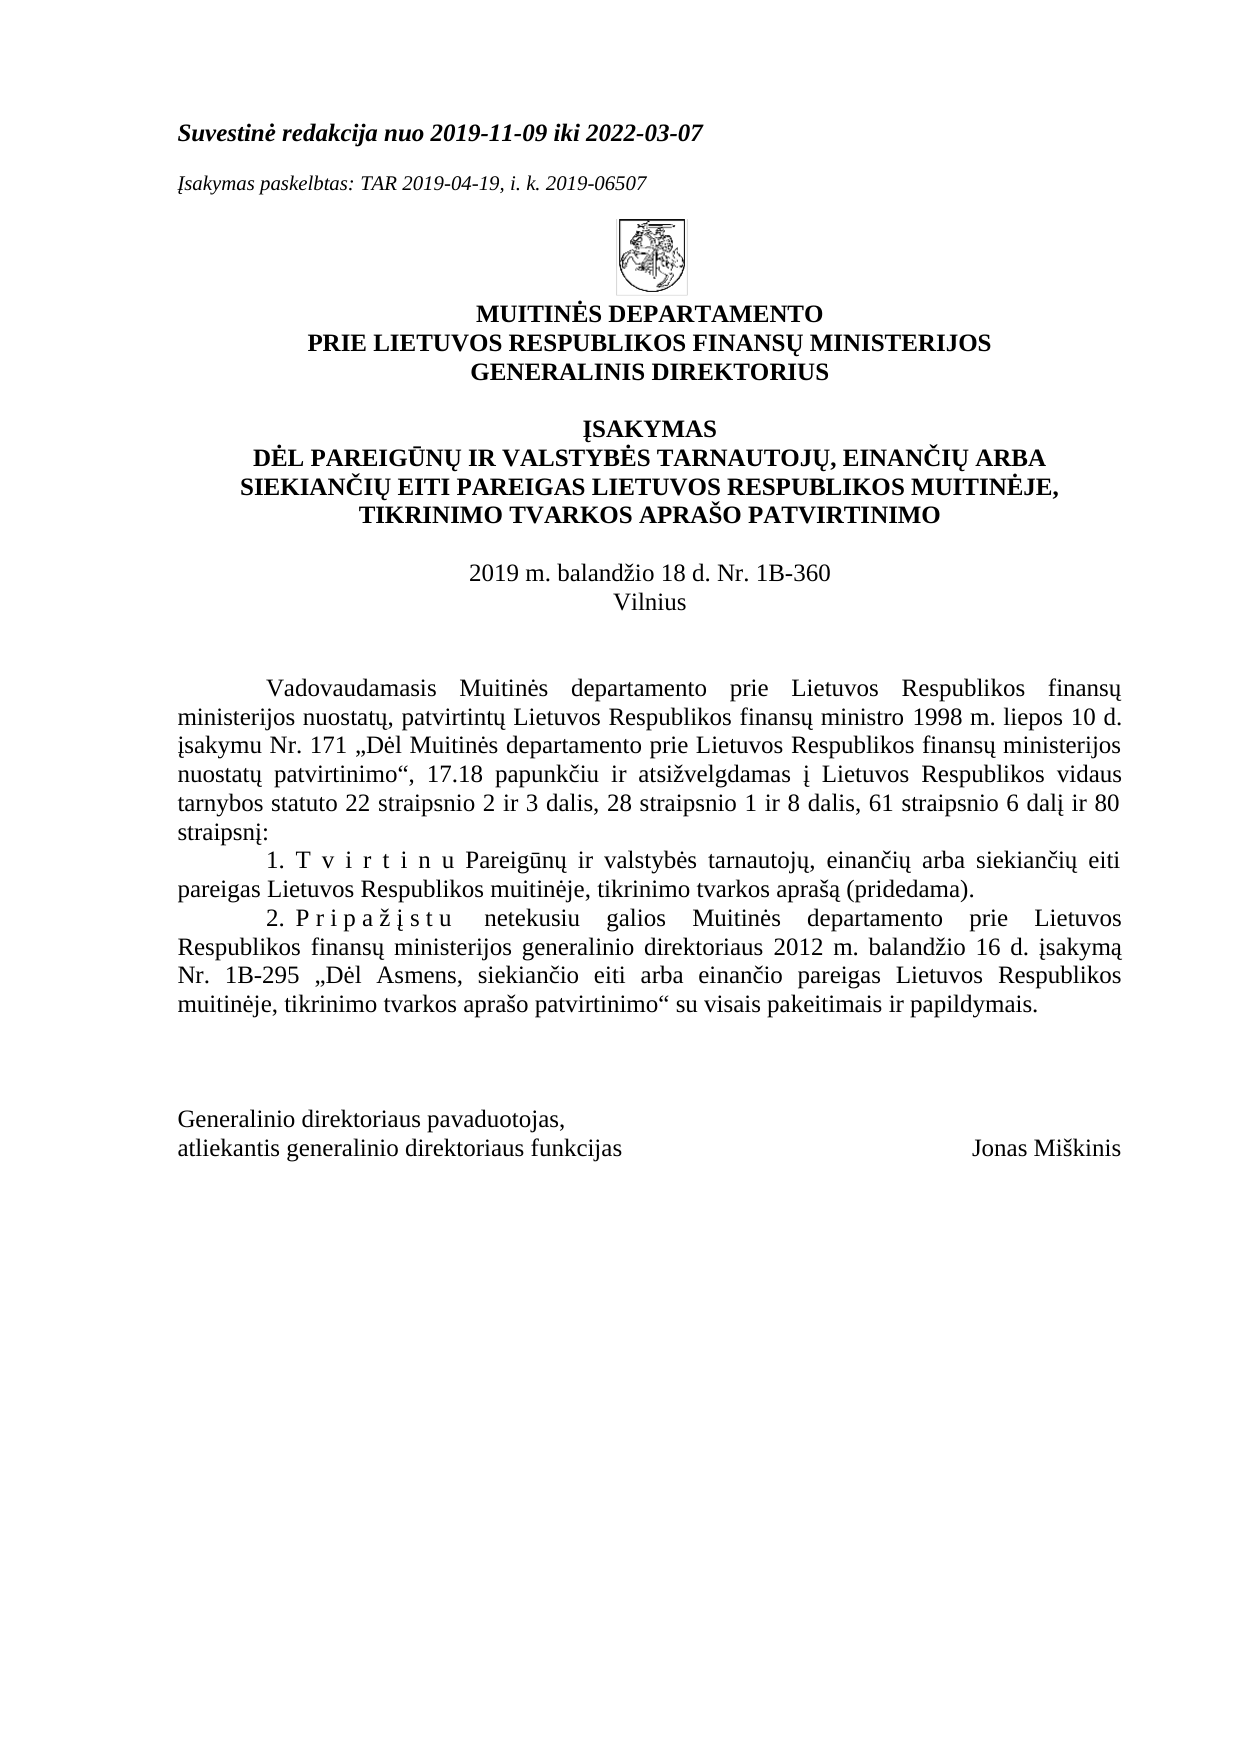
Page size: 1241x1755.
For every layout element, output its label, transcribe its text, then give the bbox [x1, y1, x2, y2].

text GENERALINIS DIREKTORIUS [177, 357, 1122, 385]
text Vilnius [177, 587, 1122, 615]
text atliekantis generalinio direktoriaus funkcijas Jonas Miškinis [177, 1133, 1122, 1162]
text DĖL PAREIGŪNŲ IR VALSTYBĖS TARNAUTOJŲ, EINANČIŲ ARBA SIEKIANČIŲ EITI PAREIGAS LIETUVOS RESPUBLIKOS MUITINĖJE, TIKRINIMO TVARKOS APRAŠO PATVIRTINIMO [177, 443, 1122, 529]
text Vadovaudamasis Muitinės departamento prie Lietuvos Respublikos finansų ministerijos nuostatų, patvirtintų Lietuvos Respublikos finansų ministro 1998 m. liepos 10 d. įsakymu Nr. 171 „Dėl Muitinės departamento prie Lietuvos Respublikos finansų ministerijos nuostatų patvirtinimo“, 17.18 papunkčiu ir atsižvelgdamas į Lietuvos Respublikos vidaus tarnybos statuto 22 straipsnio 2 ir 3 dalis, 28 straipsnio 1 ir 8 dalis, 61 straipsnio 6 dalį ir 80 straipsnį: [177, 673, 1122, 845]
text MUITINĖS DEPARTAMENTO [177, 299, 1122, 328]
text PRIE LIETUVOS RESPUBLIKOS FINANSŲ MINISTERIJOS [177, 328, 1122, 357]
text Suvestinė redakcija nuo 2019-11-09 iki 2022-03-07 [177, 118, 1122, 147]
text 2019 m. balandžio 18 d. Nr. 1B-360 [177, 558, 1122, 587]
text 1. T v i r t i n u Pareigūnų ir valstybės tarnautojų, einančių arba siekiančių eiti pareigas Lietuvos Respublikos muitinėje, tikrinimo tvarkos aprašą (pridedama). [177, 845, 1122, 903]
text Generalinio direktoriaus pavaduotojas, [177, 1104, 1122, 1133]
text Įsakymas paskelbtas: TAR 2019-04-19, i. k. 2019-06507 [177, 171, 1122, 195]
text ĮSAKYMAS [177, 414, 1122, 443]
text 2. Pripažįstu netekusiu galios Muitinės departamento prie Lietuvos Respublikos finansų ministerijos generalinio direktoriaus 2012 m. balandžio 16 d. įsakymą Nr. 1B-295 „Dėl Asmens, siekiančio eiti arba einančio pareigas Lietuvos Respublikos muitinėje, tikrinimo tvarkos aprašo patvirtinimo“ su visais pakeitimais ir papildymais. [177, 903, 1122, 1018]
